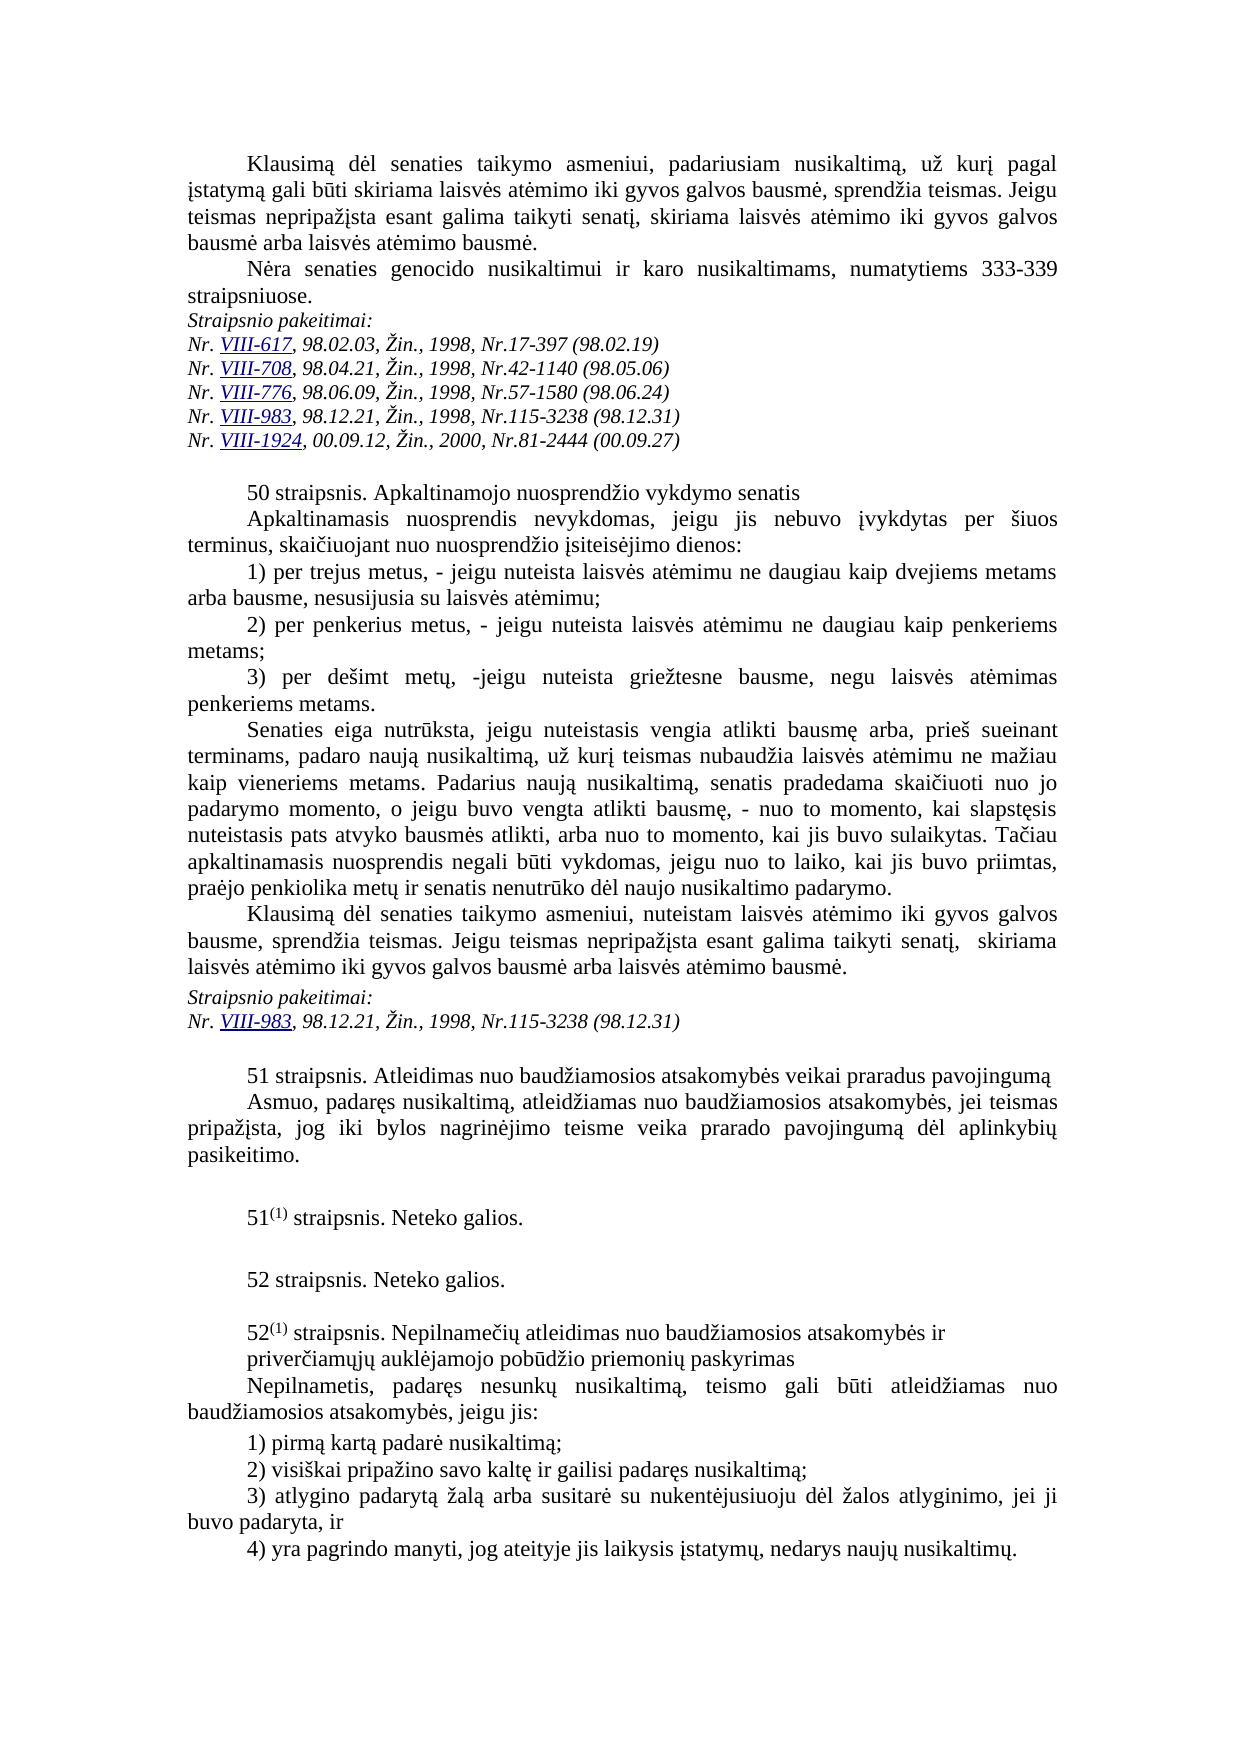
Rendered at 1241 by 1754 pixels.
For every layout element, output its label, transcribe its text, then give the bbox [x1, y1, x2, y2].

text 3) atlygino padarytą žalą arba susitarė su nukentėjusiuoju dėl žalos atlyginimo, jei ji buvo padaryta, ir [187, 1482, 1059, 1535]
text Nr. VIII-983, 98.12.21, Žin., 1998, Nr.115-3238 (98.12.31) [187, 1009, 1059, 1033]
text 3) per dešimt metų, -jeigu nuteista griežtesne bausme, negu laisvės atėmimas penkeriems metams. [187, 663, 1059, 716]
text 4) yra pagrindo manyti, jog ateityje jis laikysis įstatymų, nedarys naujų nusikaltimų. [187, 1535, 1059, 1561]
text Nr. VIII-617, 98.02.03, Žin., 1998, Nr.17-397 (98.02.19) [187, 332, 1059, 356]
text 1) per trejus metus, - jeigu nuteista laisvės atėmimu ne daugiau kaip dvejiems metams arba bausme, nesusijusia su laisvės atėmimu; [187, 558, 1059, 611]
text Nėra senaties genocido nusikaltimui ir karo nusikaltimams, numatytiems 333-339 straipsniuose. [187, 255, 1059, 308]
text Apkaltinamasis nuosprendis nevykdomas, jeigu jis nebuvo įvykdytas per šiuos terminus, skaičiuojant nuo nuosprendžio įsiteisėjimo dienos: [187, 505, 1059, 558]
text priverčiamųjų auklėjamojo pobūdžio priemonių paskyrimas [187, 1345, 1059, 1372]
text Nr. VIII-708, 98.04.21, Žin., 1998, Nr.42-1140 (98.05.06) [187, 356, 1059, 380]
text Nr. VIII-983, 98.12.21, Žin., 1998, Nr.115-3238 (98.12.31) [187, 404, 1059, 428]
text 1) pirmą kartą padarė nusikaltimą; [187, 1429, 1059, 1456]
text 51 straipsnis. Atleidimas nuo baudžiamosios atsakomybės veikai praradus pavojingumą [247, 1062, 1059, 1088]
text Nepilnametis, padaręs nesunkų nusikaltimą, teismo gali būti atleidžiamas nuo baudžiamosios atsakomybės, jeigu jis: [187, 1372, 1059, 1424]
text Asmuo, padaręs nusikaltimą, atleidžiamas nuo baudžiamosios atsakomybės, jei teismas pripažįsta, jog iki bylos nagrinėjimo teisme veika prarado pavojingumą dėl aplinkybių pasikeitimo. [187, 1088, 1059, 1167]
text Nr. VIII-776, 98.06.09, Žin., 1998, Nr.57-1580 (98.06.24) [187, 380, 1059, 404]
text 52 straipsnis. Neteko galios. [187, 1266, 1059, 1293]
text Klausimą dėl senaties taikymo asmeniui, nuteistam laisvės atėmimo iki gyvos galvos bausme, sprendžia teismas. Jeigu teismas nepripažįsta esant galima taikyti senatį, skiriama laisvės atėmimo iki gyvos galvos bausmė arba laisvės atėmimo bausmė. [187, 901, 1059, 979]
text 2) visiškai pripažino savo kaltę ir gailisi padaręs nusikaltimą; [187, 1456, 1059, 1482]
text Straipsnio pakeitimai: [187, 984, 1059, 1009]
text Senaties eiga nutrūksta, jeigu nuteistasis vengia atlikti bausmę arba, prieš sueinant terminams, padaro naują nusikaltimą, už kurį teismas nubaudžia laisvės atėmimu ne mažiau kaip vieneriems metams. Padarius naują nusikaltimą, senatis pradedama skaičiuoti nuo jo padarymo momento, o jeigu buvo vengta atlikti bausmę, - nuo to momento, kai slapstęsis nuteistasis pats atvyko bausmės atlikti, arba nuo to momento, kai jis buvo sulaikytas. Tačiau apkaltinamasis nuosprendis negali būti vykdomas, jeigu nuo to laiko, kai jis buvo priimtas, praėjo penkiolika metų ir senatis nenutrūko dėl naujo nusikaltimo padarymo. [187, 716, 1059, 901]
text 2) per penkerius metus, - jeigu nuteista laisvės atėmimu ne daugiau kaip penkeriems metams; [187, 611, 1059, 663]
text Straipsnio pakeitimai: [187, 308, 1059, 332]
text Klausimą dėl senaties taikymo asmeniui, padariusiam nusikaltimą, už kurį pagal įstatymą gali būti skiriama laisvės atėmimo iki gyvos galvos bausmė, sprendžia teismas. Jeigu teismas nepripažįsta esant galima taikyti senatį, skiriama laisvės atėmimo iki gyvos galvos bausmė arba laisvės atėmimo bausmė. [187, 150, 1059, 255]
text 50 straipsnis. Apkaltinamojo nuosprendžio vykdymo senatis [247, 479, 1059, 505]
text 51(1) straipsnis. Neteko galios. [187, 1203, 1059, 1230]
text Nr. VIII-1924, 00.09.12, Žin., 2000, Nr.81-2444 (00.09.27) [187, 428, 1059, 452]
text 52(1) straipsnis. Nepilnamečių atleidimas nuo baudžiamosios atsakomybės ir [187, 1319, 1059, 1345]
